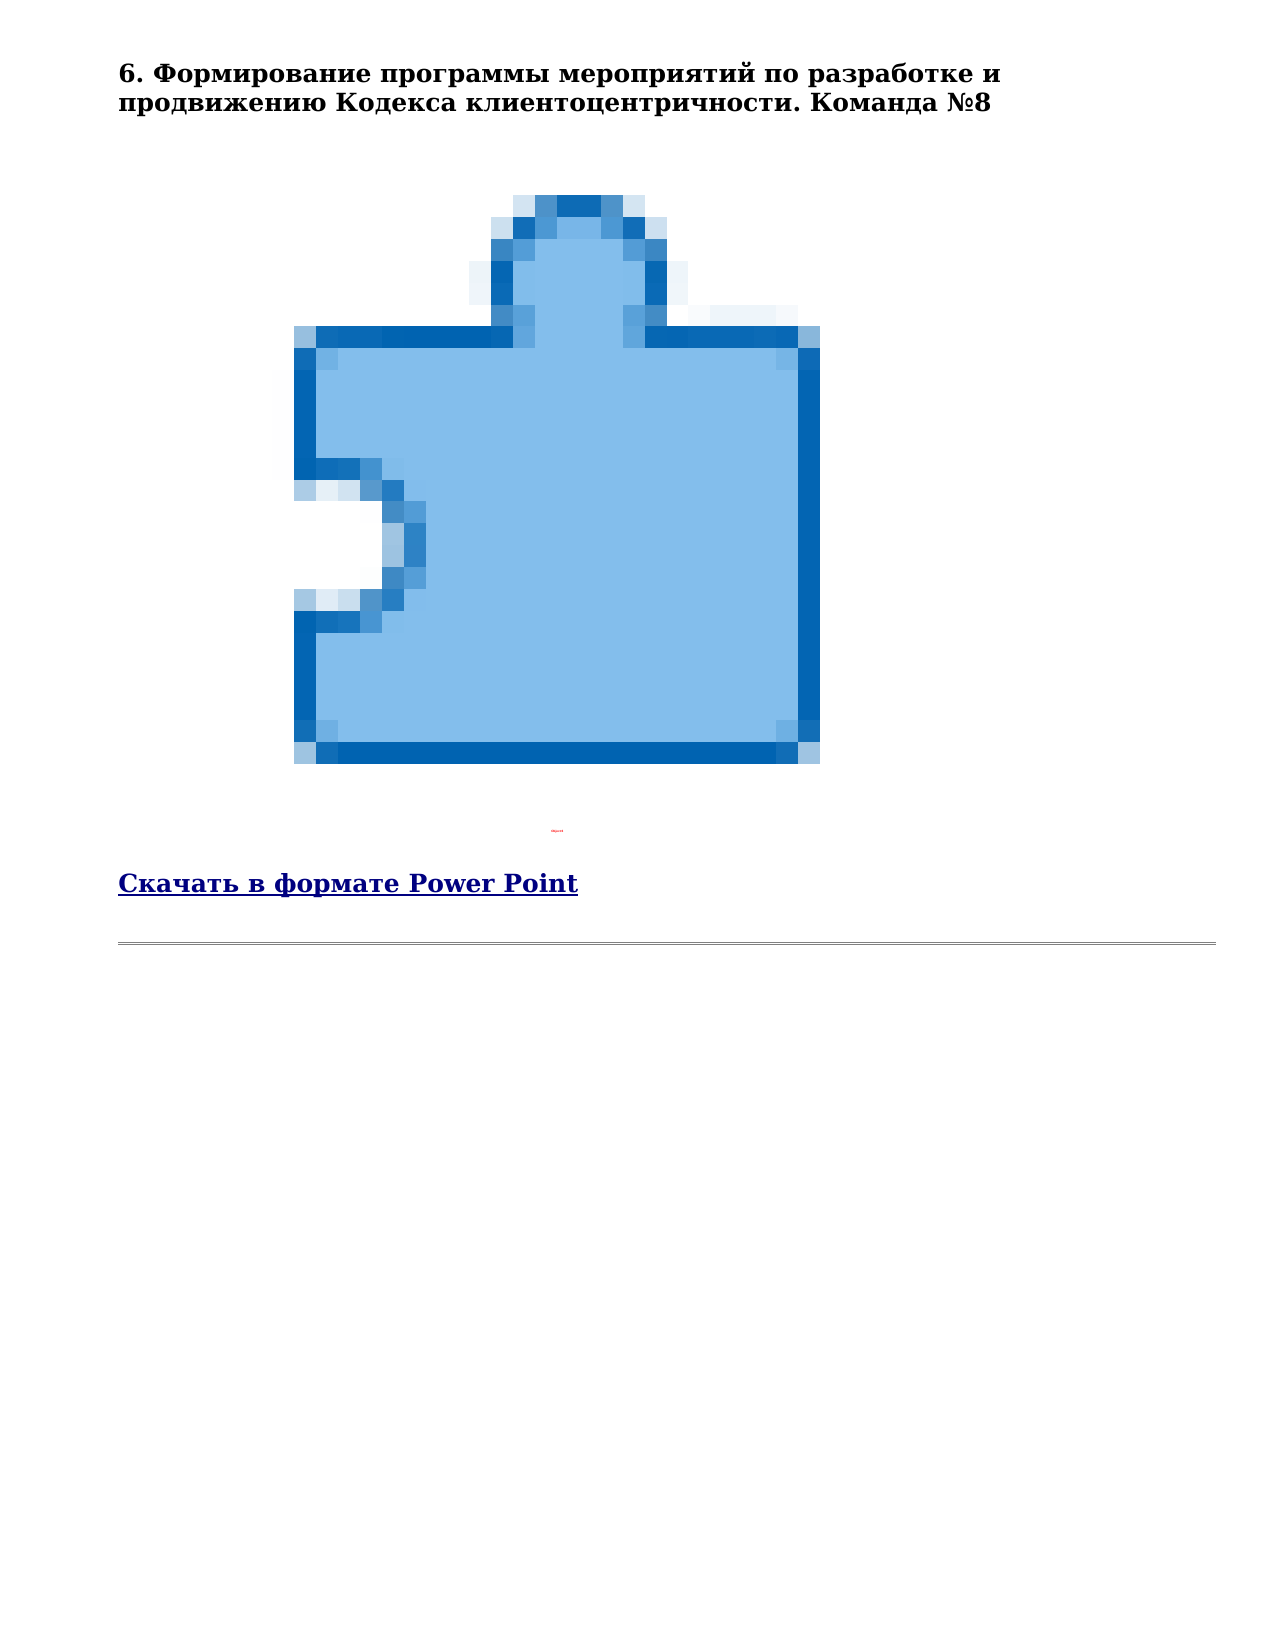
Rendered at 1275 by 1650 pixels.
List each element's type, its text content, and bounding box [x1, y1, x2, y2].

subtitle 6. Формирование программы мероприятий по разработке и продвижению Кодекса клиентоцентричности. Команда №8 [118, 59, 1216, 118]
text Скачать в формате Power Point [118, 869, 1216, 898]
